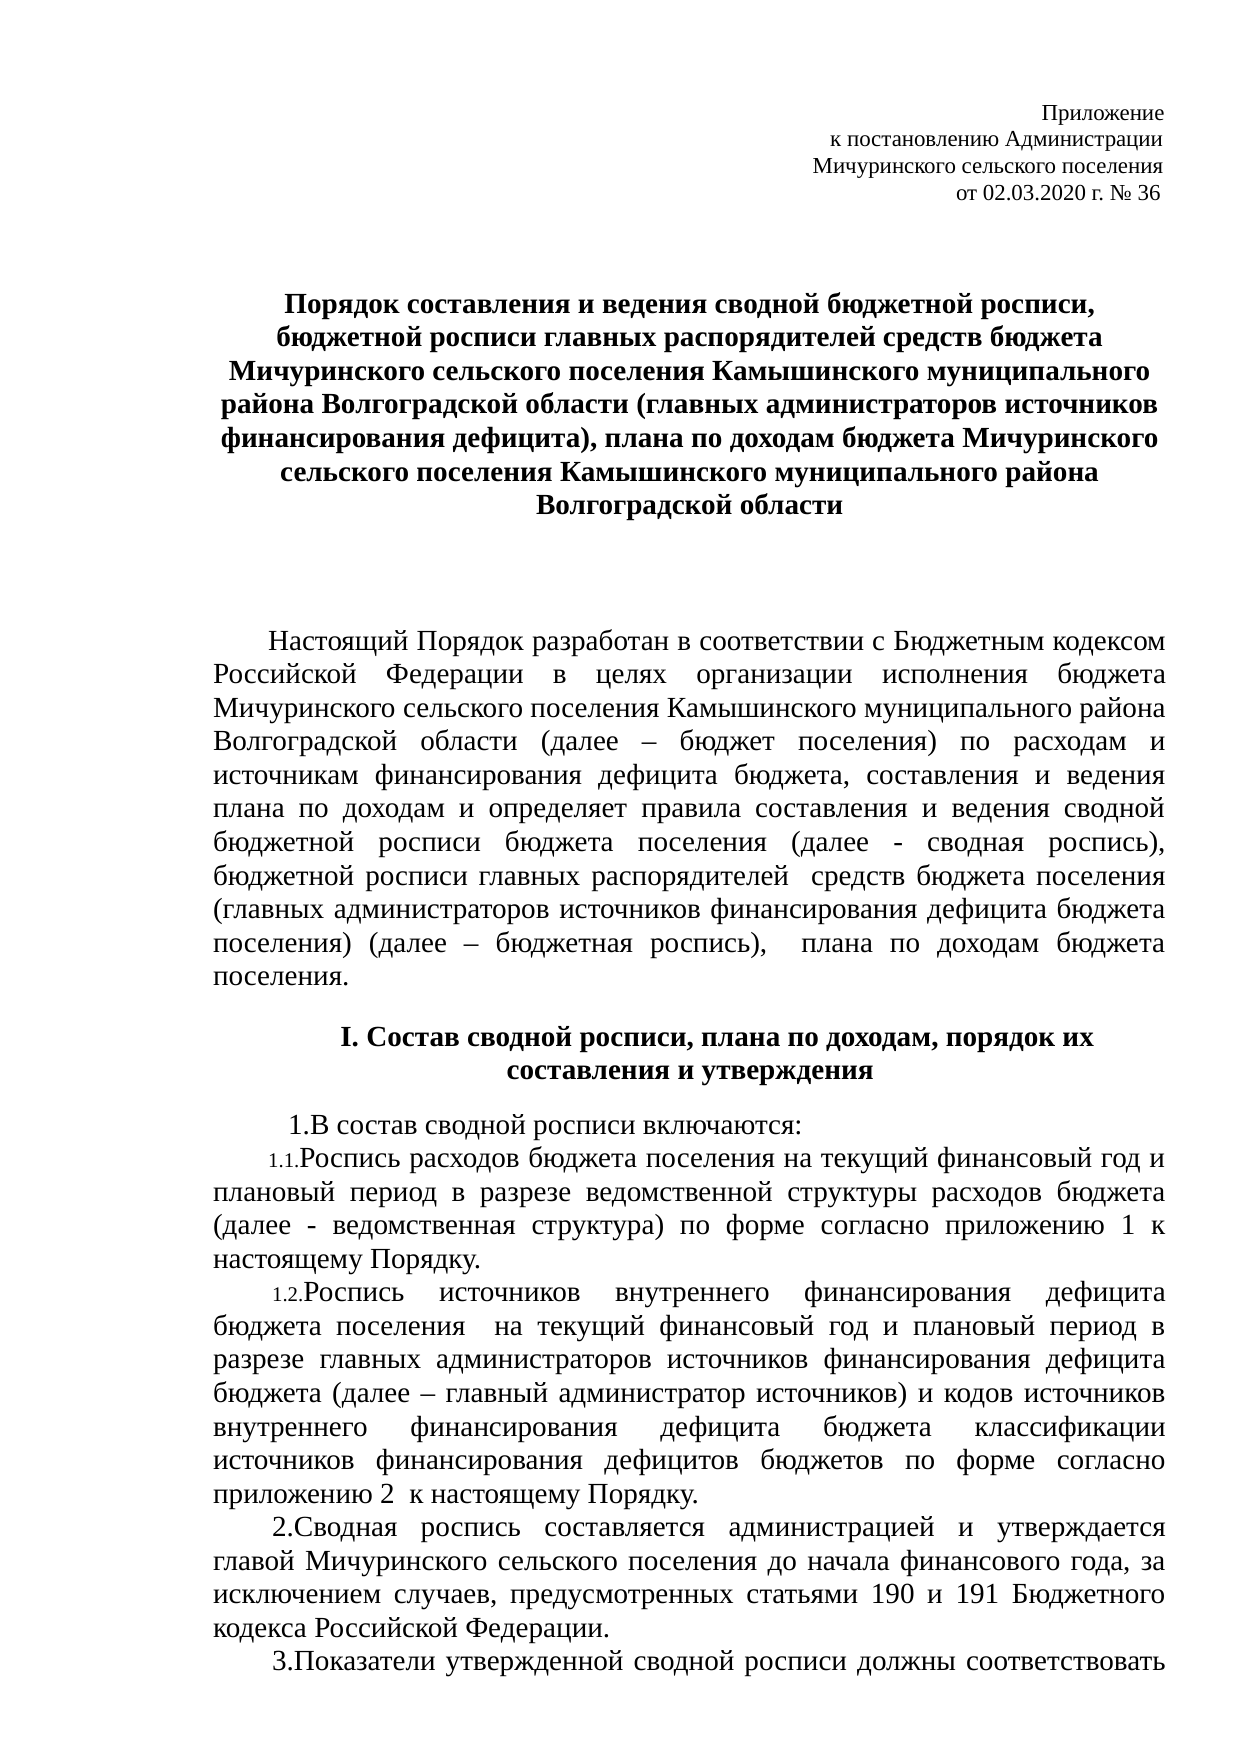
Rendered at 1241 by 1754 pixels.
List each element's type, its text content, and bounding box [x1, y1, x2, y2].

text от 02.03.2020 г. № 36 [213, 179, 1160, 206]
text Мичуринского сельского поселения [213, 152, 1163, 179]
list Роспись расходов бюджета поселения на текущий финансовый год и плановый период в разрезе ведомственной структуры расходов бюджета (далее - ведомственная структура) по форме согласно приложению 1 к настоящему Порядку. [213, 1140, 1166, 1274]
list Сводная роспись составляется администрацией и утверждается главой Мичуринского сельского поселения до начала финансового года, за исключением случаев, предусмотренных статьями 190 и 191 Бюджетного кодекса Российской Федерации. [213, 1509, 1166, 1643]
list Роспись источников внутреннего финансирования дефицита бюджета поселения на текущий финансовый год и плановый период в разрезе главных администраторов источников финансирования дефицита бюджета (далее – главный администратор источников) и кодов источников внутреннего финансирования дефицита бюджета классификации источников финансирования дефицитов бюджетов по форме согласно приложению 2 к настоящему Порядку. [213, 1274, 1166, 1509]
text Порядок составления и ведения сводной бюджетной росписи, бюджетной росписи главных распорядителей средств бюджета Мичуринского сельского поселения Камышинского муниципального района Волгоградской области (главных администраторов источников финансирования дефицита), плана по доходам бюджета Мичуринского сельского поселения Камышинского муниципального района Волгоградской области [213, 286, 1166, 521]
text I. Состав сводной росписи, плана по доходам, порядок их составления и утверждения [214, 1019, 1166, 1086]
text Приложение [213, 98, 1164, 125]
list В состав сводной росписи включаются: [288, 1107, 1166, 1140]
text к постановлению Администрации [213, 125, 1163, 152]
list Показатели утвержденной сводной росписи должны соответствовать [213, 1643, 1166, 1677]
text Настоящий Порядок разработан в соответствии с Бюджетным кодексом Российской Федерации в целях организации исполнения бюджета Мичуринского сельского поселения Камышинского муниципального района Волгоградской области (далее – бюджет поселения) по расходам и источникам финансирования дефицита бюджета, составления и ведения плана по доходам и определяет правила составления и ведения сводной бюджетной росписи бюджета поселения (далее - сводная роспись), бюджетной росписи главных распорядителей средств бюджета поселения (главных администраторов источников финансирования дефицита бюджета поселения) (далее – бюджетная роспись), плана по доходам бюджета поселения. [213, 623, 1166, 992]
